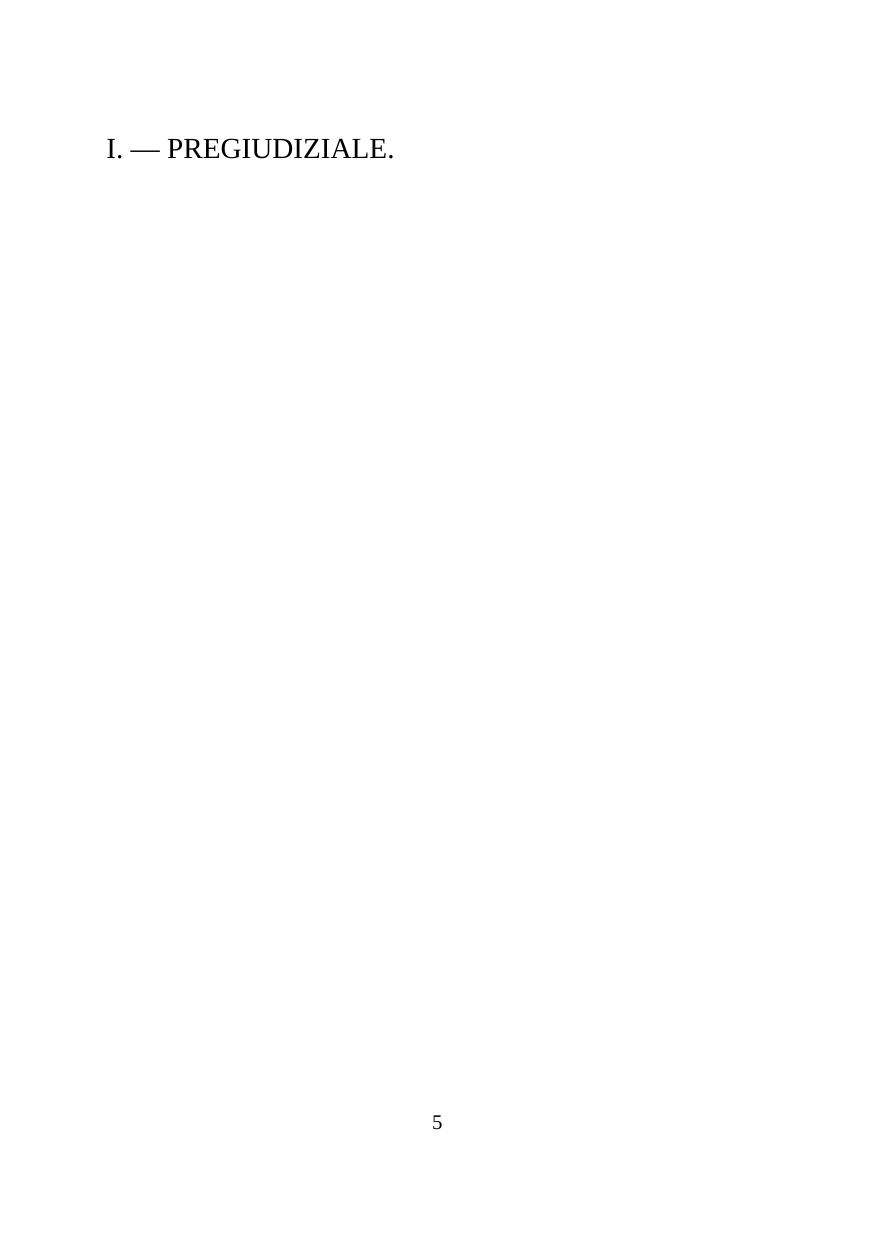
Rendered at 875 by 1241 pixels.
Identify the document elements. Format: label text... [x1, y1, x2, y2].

subtitle I. — PREGIUDIZIALE. [106, 131, 768, 165]
